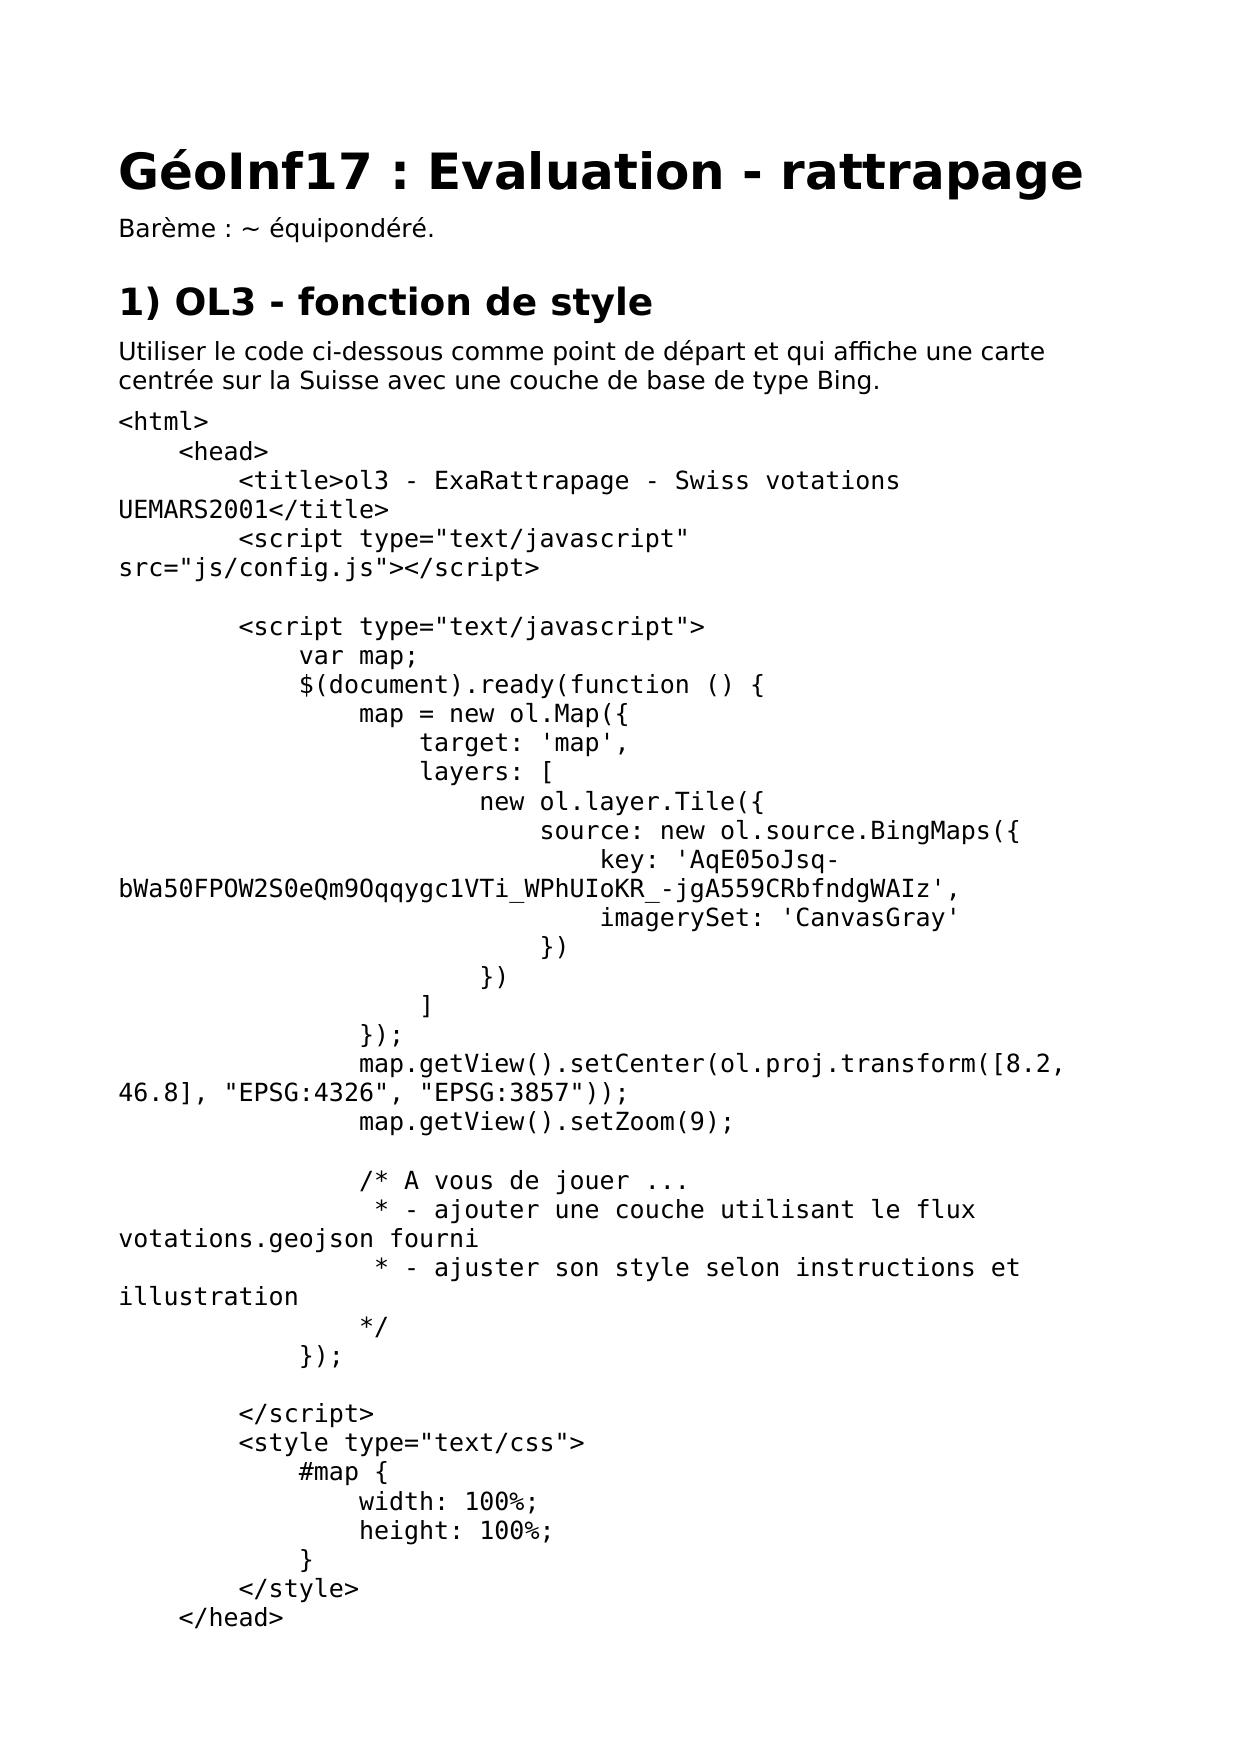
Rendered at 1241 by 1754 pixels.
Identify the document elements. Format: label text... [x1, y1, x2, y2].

text Utiliser le code ci-dessous comme point de départ et qui affiche une carte centrée sur la Suisse avec une couche de base de type Bing. [118, 337, 1122, 395]
subtitle 1) OL3 - fonction de style [118, 281, 1122, 324]
subtitle GéoInf17 : Evaluation - rattrapage [118, 143, 1122, 201]
text Barème : ~ équipondéré. [118, 214, 1122, 243]
text <html> <head> <title>ol3 - ExaRattrapage - Swiss votations UEMARS2001</title> <script type="text/javascript" src="js/config.js"></script> <script type="text/javascript"> var map; $(document).ready(function () { map = new ol.Map({ target: 'map', layers: [ new ol.layer.Tile({ source: new ol.source.BingMaps({ key: 'AqE05oJsq-bWa50FPOW2S0eQm9Oqqygc1VTi_WPhUIoKR_-jgA559CRbfndgWAIz', imagerySet: 'CanvasGray' }) }) ] }); map.getView().setCenter(ol.proj.transform([8.2, 46.8], "EPSG:4326", "EPSG:3857")); map.getView().setZoom(9); /* A vous de jouer ... * - ajouter une couche utilisant le flux votations.geojson fourni * - ajuster son style selon instructions et illustration */ }); </script> <style type="text/css"> #map { width: 100%; height: 100%; } </style> </head> [118, 407, 1122, 1632]
